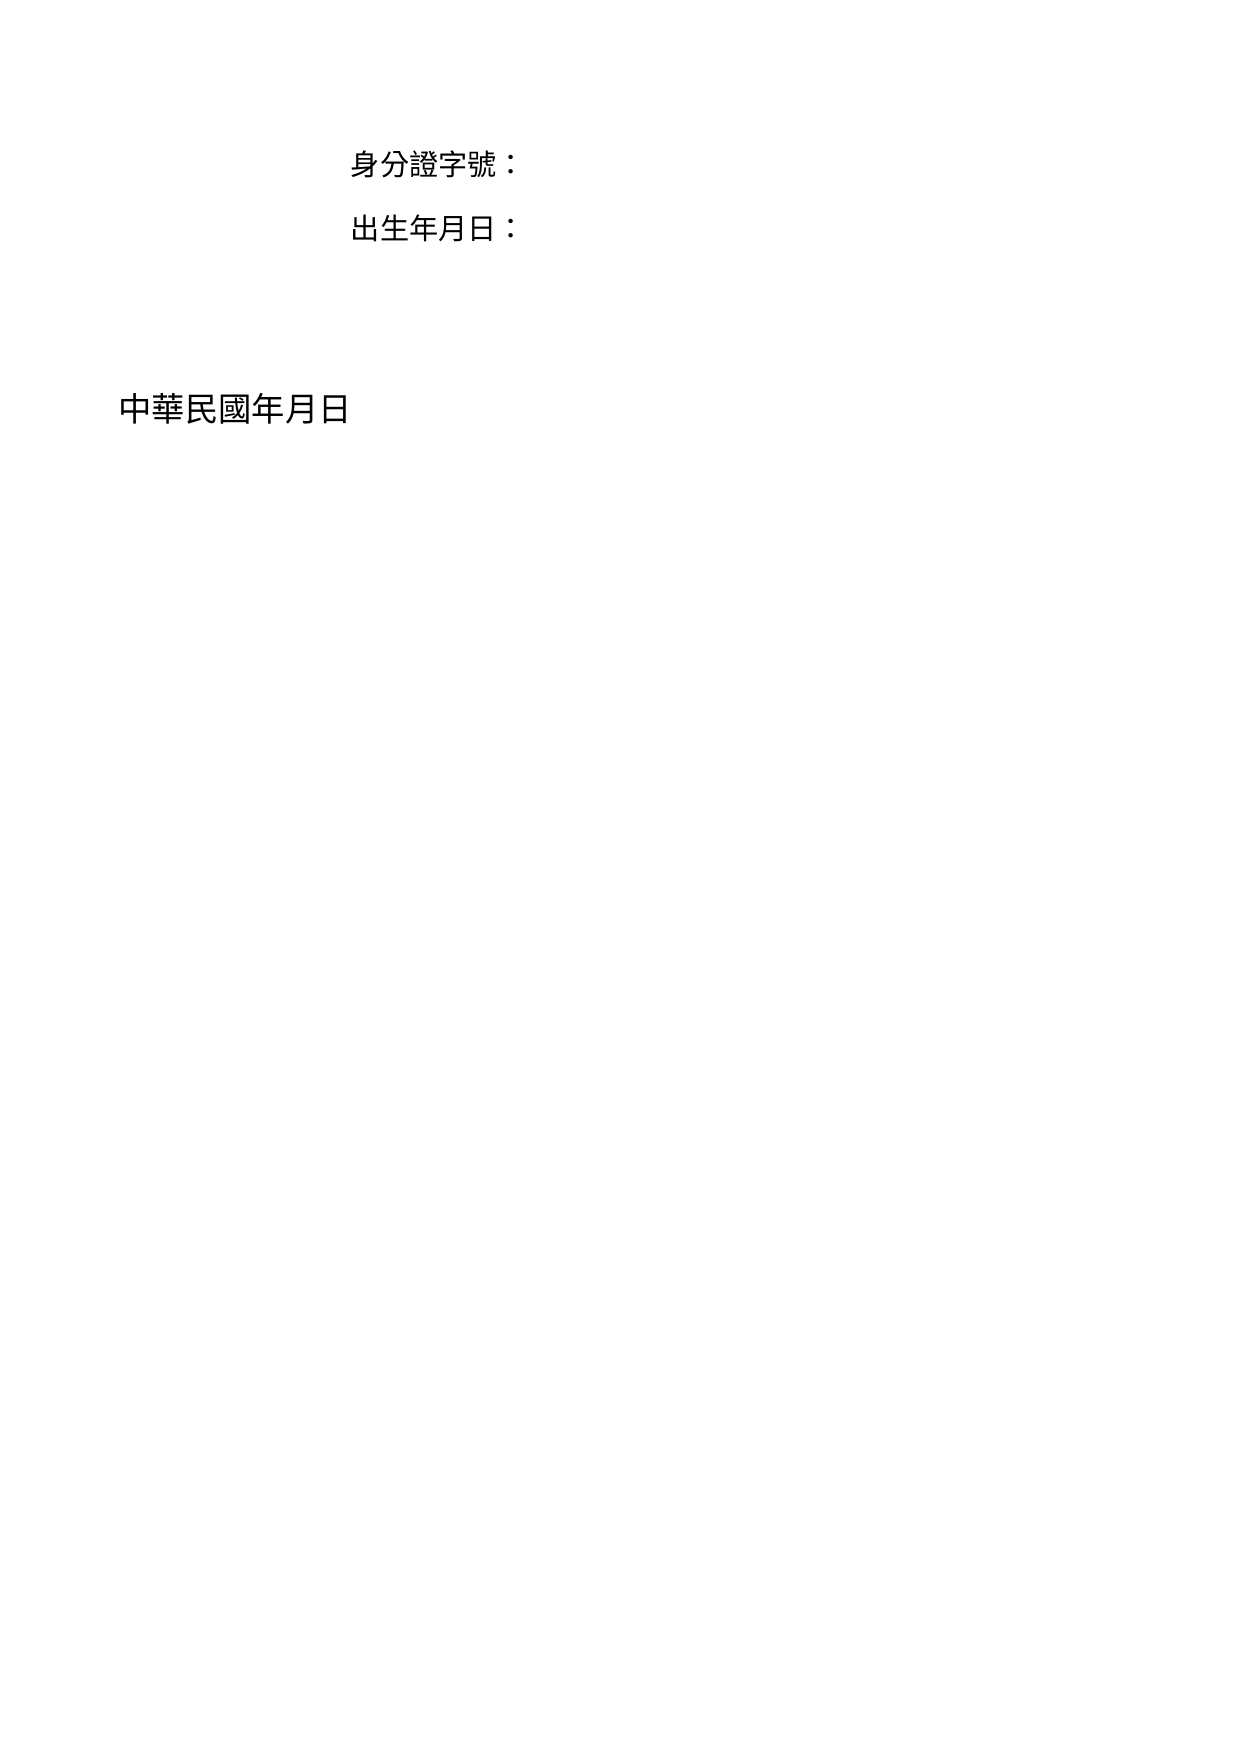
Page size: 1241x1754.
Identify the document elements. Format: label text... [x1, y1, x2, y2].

text 中華民國年月日 [118, 382, 1122, 431]
text 出生年月日： [118, 205, 1122, 248]
text 身分證字號： [118, 142, 1122, 184]
